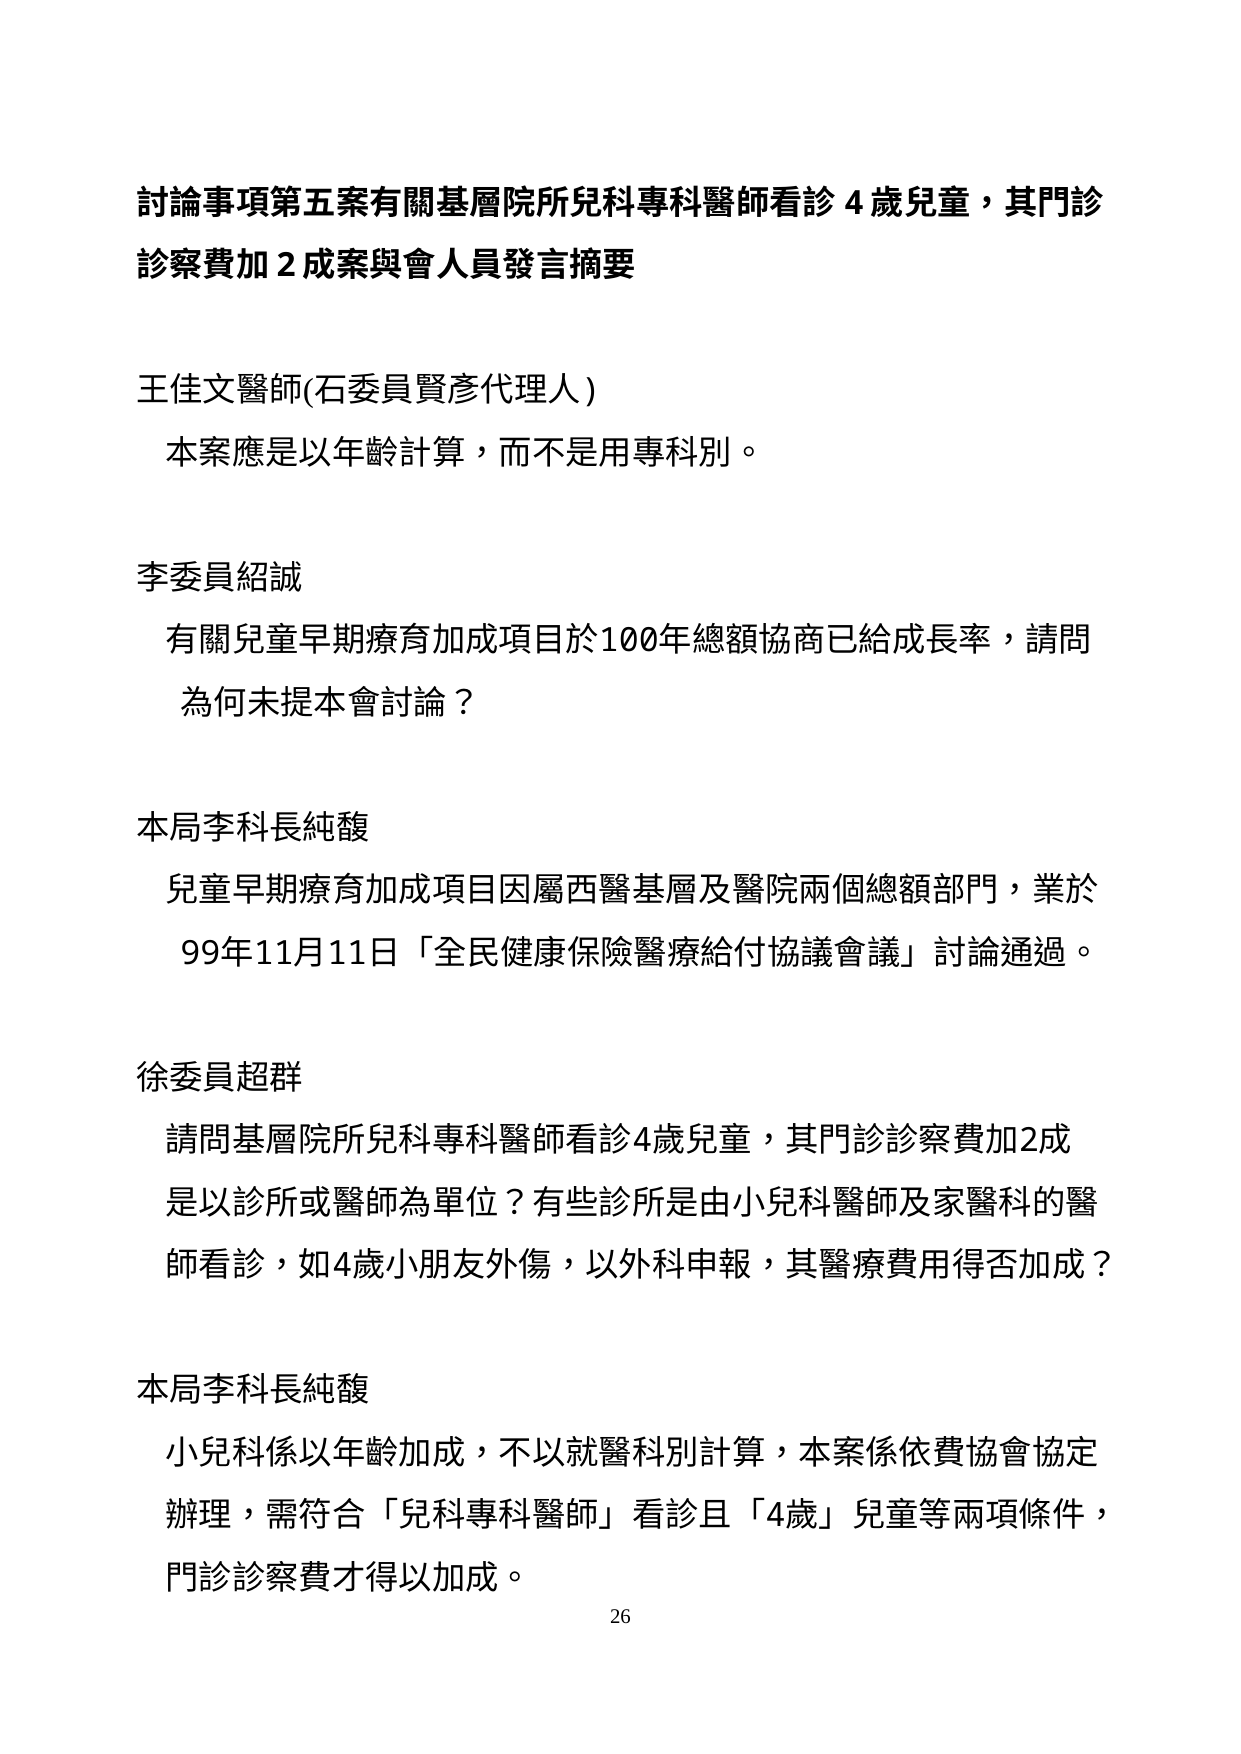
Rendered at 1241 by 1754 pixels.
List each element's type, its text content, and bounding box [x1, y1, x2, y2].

text 本案應是以年齡計算，而不是用專科別。 [136, 408, 1104, 471]
text 討論事項第五案有關基層院所兒科專科醫師看診4歲兒童，其門診診察費加2成案與會人員發言摘要 [136, 158, 1104, 283]
text 本局李科長純馥 [136, 1346, 1104, 1408]
text 兒童早期療育加成項目因屬西醫基層及醫院兩個總額部門，業於99年11月11日「全民健康保險醫療給付協議會議」討論通過。 [165, 846, 1104, 971]
text 李委員紹誠 [136, 533, 1104, 596]
text 本局李科長純馥 [136, 783, 1104, 846]
text 有關兒童早期療育加成項目於100年總額協商已給成長率，請問為何未提本會討論？ [165, 596, 1104, 721]
text 請問基層院所兒科專科醫師看診4歲兒童，其門診診察費加2成是以診所或醫師為單位？有些診所是由小兒科醫師及家醫科的醫師看診，如4歲小朋友外傷，以外科申報，其醫療費用得否加成？ [165, 1096, 1104, 1283]
text 小兒科係以年齡加成，不以就醫科別計算，本案係依費協會協定辦理，需符合「兒科專科醫師」看診且「4歲」兒童等兩項條件，門診診察費才得以加成。 [165, 1408, 1104, 1596]
text 徐委員超群 [136, 1033, 1104, 1096]
text 王佳文醫師(石委員賢彥代理人) [136, 346, 1104, 408]
